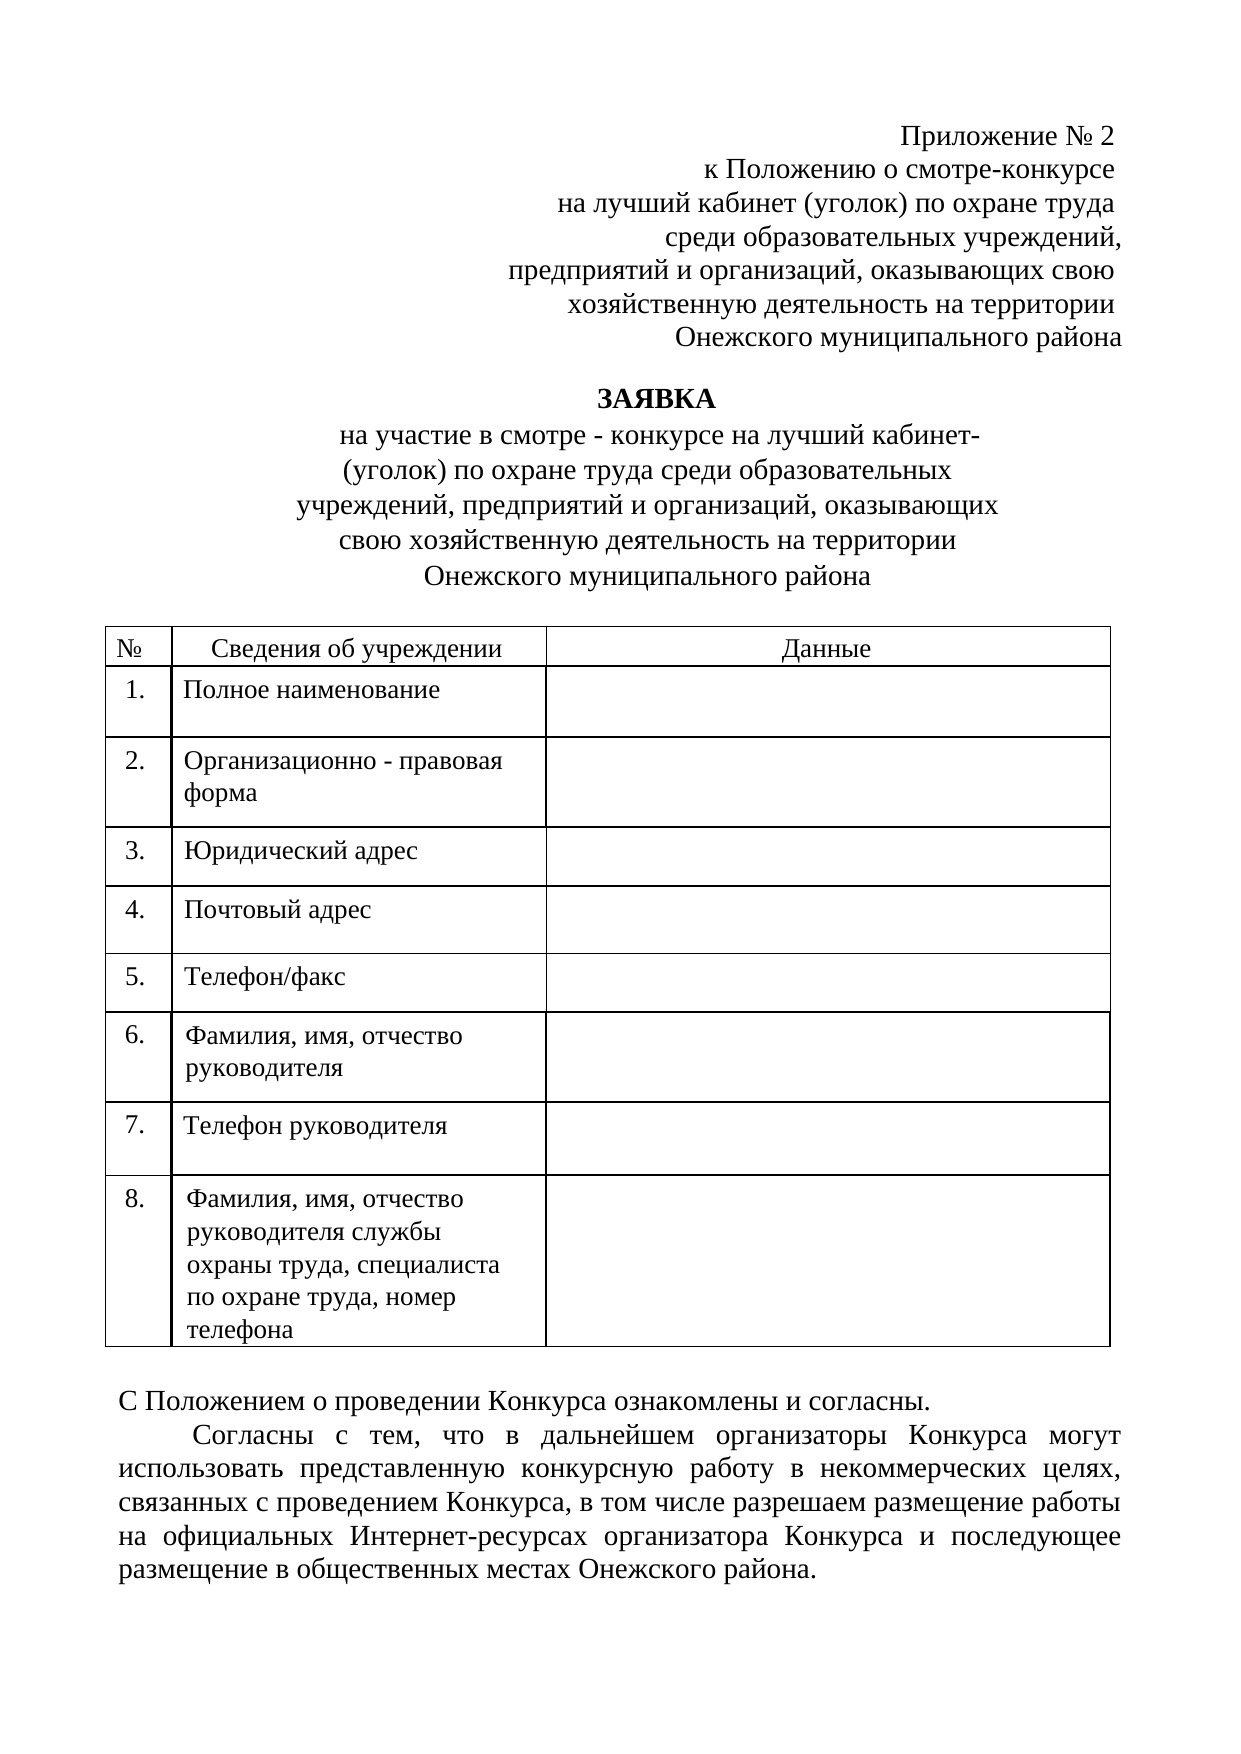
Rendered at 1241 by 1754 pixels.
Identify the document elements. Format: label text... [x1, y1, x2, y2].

text среди образовательных учреждений, [118, 219, 1122, 252]
text хозяйственную деятельность на территории [118, 286, 1122, 319]
table_cell [547, 1176, 1109, 1346]
text на участие в смотре - конкурсе на лучший кабинет- (уголок) по охране труда среди образовательных учреждений, предприятий и организаций, оказывающих свою хозяйственную деятельность на территории Онежского муниципального района [268, 417, 1027, 591]
table_cell Фамилия, имя, отчество руководителя службы охраны труда, специалиста по охране труда, номер телефона [173, 1176, 545, 1346]
table_cell Почтовый адрес [173, 887, 546, 953]
table_cell Полное наименование [173, 667, 545, 736]
text предприятий и организаций, оказывающих свою [118, 252, 1122, 286]
text на лучший кабинет (уголок) по охране труда [118, 185, 1122, 219]
table_cell 2. [106, 738, 170, 826]
table_cell [547, 887, 1110, 953]
table_cell Фамилия, имя, отчество руководителя [173, 1013, 545, 1101]
text ЗАЯВКА [268, 382, 1027, 415]
table_cell 7. [106, 1103, 170, 1175]
table_header № [106, 627, 171, 665]
table_cell 3. [106, 828, 171, 885]
text С Положением о проведении Конкурса ознакомлены и согласны. [118, 1383, 1122, 1417]
table_cell Телефон руководителя [173, 1103, 545, 1174]
table_cell [547, 1013, 1109, 1101]
table_cell 6. [106, 1013, 170, 1101]
table_cell Юридический адрес [173, 828, 546, 885]
table_cell [547, 667, 1110, 736]
text Приложение № 2 [118, 118, 1122, 152]
table_cell [547, 738, 1110, 826]
table_cell Телефон/факс [173, 954, 546, 1011]
table_cell [547, 954, 1110, 1011]
table_cell 8. [106, 1176, 170, 1346]
text Согласны с тем, что в дальнейшем организаторы Конкурса могут использовать представленную конкурсную работу в некоммерческих целях, связанных с проведением Конкурса, в том числе разрешаем размещение работы на официальных Интернет-ресурсах организатора Конкурса и последующее размещение в общественных местах Онежского района. [118, 1417, 1122, 1585]
text к Положению о смотре-конкурсе [118, 152, 1122, 185]
table_cell 5. [106, 954, 171, 1011]
table_cell 4. [106, 887, 171, 953]
text Онежского муниципального района [118, 319, 1122, 353]
table_cell Организационно - правовая форма [173, 738, 545, 826]
table_header Данные [547, 627, 1110, 665]
table_header Сведения об учреждении [173, 627, 546, 665]
table_cell 1. [106, 667, 170, 736]
table_cell [547, 1103, 1109, 1174]
table_cell [547, 828, 1110, 885]
